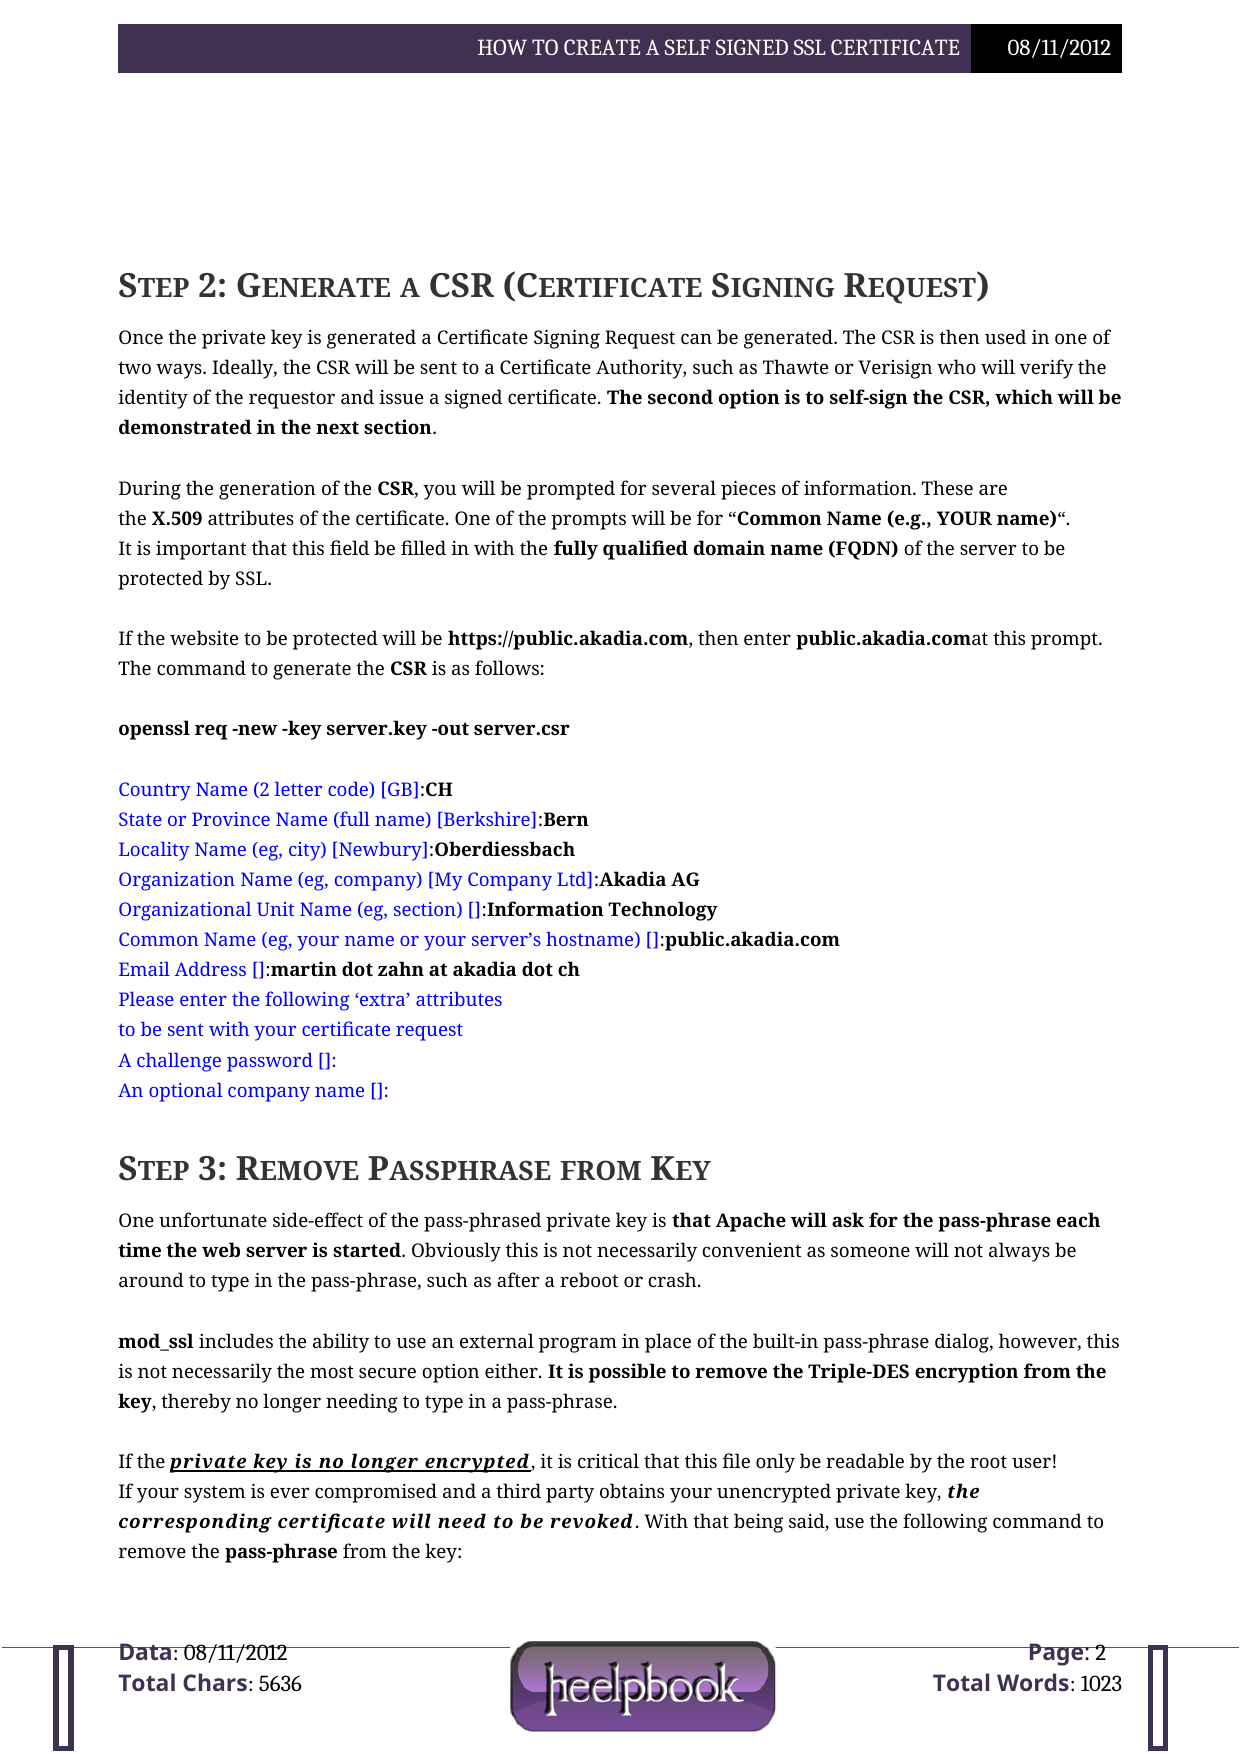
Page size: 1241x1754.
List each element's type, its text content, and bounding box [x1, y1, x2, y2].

text mod_ssl includes the ability to use an external program in place of the built-in pass-phrase dialog, however, this is not necessarily the most secure option either. It is possible to remove the Triple-DES encryption from the key, thereby no longer needing to type in a pass-phrase. [118, 1323, 1122, 1414]
text One unfortunate side-effect of the pass-phrased private key is that Apache will ask for the pass-phrase each time the web server is started. Obviously this is not necessarily convenient as someone will not always be around to type in the pass-phrase, such as after a reboot or crash. [118, 1203, 1122, 1293]
text Country Name (2 letter code) [GB]:CH State or Province Name (full name) [Berkshire]:Bern Locality Name (eg, city) [Newbury]:Oberdiessbach Organization Name (eg, company) [My Company Ltd]:Akadia AG Organizational Unit Name (eg, section) []:Information Technology Common Name (eg, your name or your server’s hostname) []:public.akadia.com Email Address []:martin dot zahn at akadia dot ch Please enter the following ‘extra’ attributes to be sent with your certificate request A challenge password []: An optional company name []: [118, 771, 1122, 1102]
subtitle Step 2: Generate a CSR (Certificate Signing Request) [118, 262, 1122, 307]
text Once the private key is generated a Certificate Signing Request can be generated. The CSR is then used in one of two ways. Ideally, the CSR will be sent to a Certificate Authority, such as Thawte or Verisign who will verify the identity of the requestor and issue a signed certificate. The second option is to self-sign the CSR, which will be demonstrated in the next section. [118, 320, 1122, 440]
text If the website to be protected will be https://public.akadia.com, then enter public.akadia.comat this prompt. The command to generate the CSR is as follows: [118, 621, 1122, 681]
subtitle Step 3: Remove Passphrase from Key [118, 1145, 1122, 1191]
text It is important that this field be filled in with the fully qualified domain name (FQDN) of the server to be protected by SSL. [118, 531, 1122, 591]
text If your system is ever compromised and a third party obtains your unencrypted private key, the corresponding certificate will need to be revoked. With that being said, use the following command to remove the pass-phrase from the key: [118, 1474, 1122, 1564]
text During the generation of the CSR, you will be prompted for several pieces of information. These are the X.509 attributes of the certificate. One of the prompts will be for “Common Name (e.g., YOUR name)“. [118, 470, 1122, 531]
text openssl req -new -key server.key -out server.csr [118, 711, 1122, 741]
text If the private key is no longer encrypted, it is critical that this file only be readable by the root user! [118, 1444, 1122, 1474]
